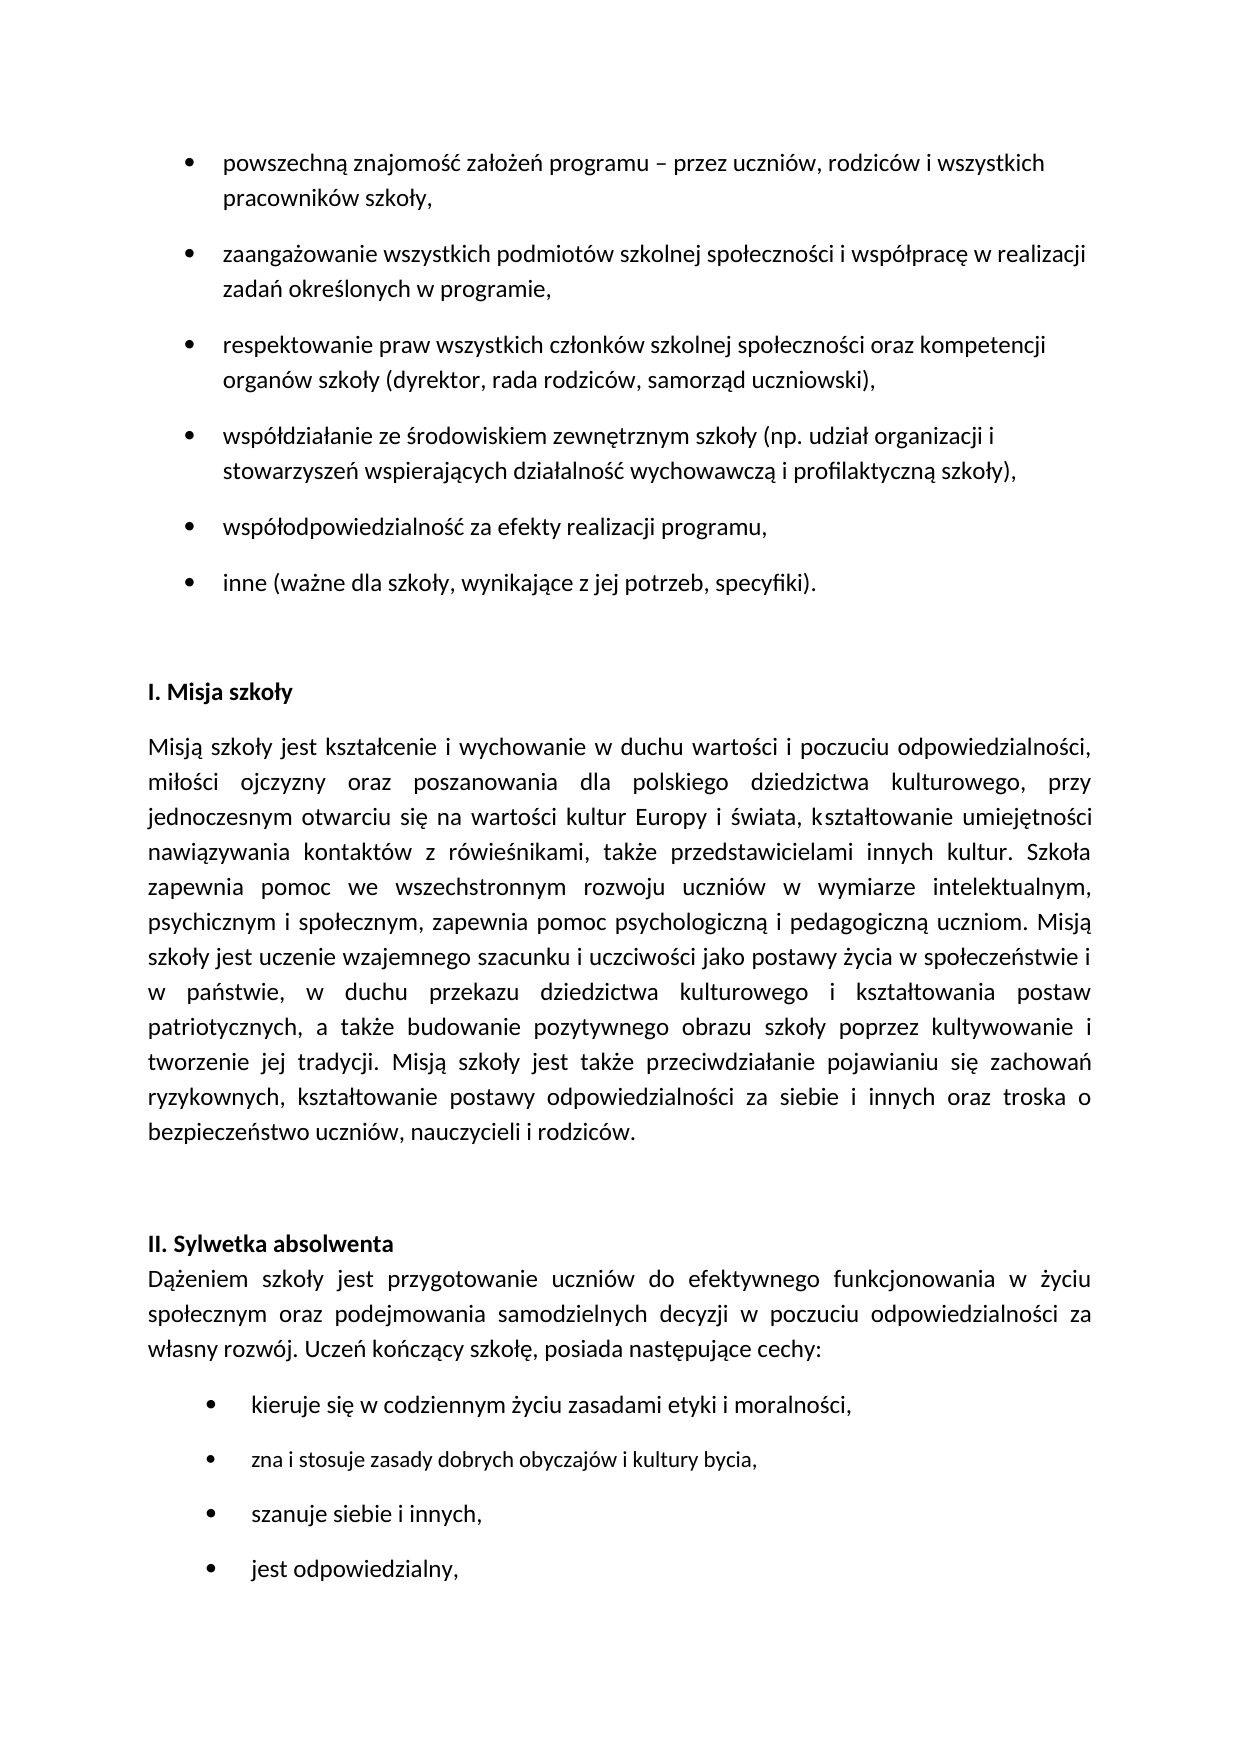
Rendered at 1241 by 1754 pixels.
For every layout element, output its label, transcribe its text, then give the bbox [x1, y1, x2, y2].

list jest odpowiedzialny, [207, 1554, 1093, 1584]
list szanuje siebie i innych, [207, 1498, 1093, 1528]
list powszechną znajomość założeń programu – przez uczniów, rodziców i wszystkich pracowników szkoły, [185, 148, 1093, 213]
list współodpowiedzialność za efekty realizacji programu, [185, 511, 1093, 541]
text Dążeniem szkoły jest przygotowanie uczniów do efektywnego funkcjonowania w życiu społecznym oraz podejmowania samodzielnych decyzji w poczuciu odpowiedzialności za własny rozwój. Uczeń kończący szkołę, posiada następujące cechy: [148, 1263, 1093, 1364]
list inne (ważne dla szkoły, wynikające z jej potrzeb, specyfiki). [185, 567, 1093, 597]
list zaangażowanie wszystkich podmiotów szkolnej społeczności i współpracę w realizacji zadań określonych w programie, [185, 238, 1093, 304]
list respektowanie praw wszystkich członków szkolnej społeczności oraz kompetencji organów szkoły (dyrektor, rada rodziców, samorząd uczniowski), [185, 329, 1093, 395]
list Misją szkoły jest kształcenie i wychowanie w duchu wartości i poczuciu odpowiedzialności, miłości ojczyzny oraz poszanowania dla polskiego dziedzictwa kulturowego, przy jednoczesnym otwarciu się na wartości kultur Europy i świata, kształtowanie umiejętności nawiązywania kontaktów z rówieśnikami, także przedstawicielami innych kultur. Szkoła zapewnia pomoc we wszechstronnym rozwoju uczniów w wymiarze intelektualnym, psychicznym i społecznym, zapewnia pomoc psychologiczną i pedagogiczną uczniom. Misją szkoły jest uczenie wzajemnego szacunku i uczciwości jako postawy życia w społeczeństwie i w państwie, w duchu przekazu dziedzictwa kulturowego i kształtowania postaw patriotycznych, a także budowanie pozytywnego obrazu szkoły poprzez kultywowanie i tworzenie jej tradycji. Misją szkoły jest także przeciwdziałanie pojawianiu się zachowań ryzykownych, kształtowanie postawy odpowiedzialności za siebie i innych oraz troska o bezpieczeństwo uczniów, nauczycieli i rodziców. [148, 731, 1093, 1147]
list zna i stosuje zasady dobrych obyczajów i kultury bycia, [207, 1445, 1093, 1473]
text I. Misja szkoły [148, 676, 1093, 706]
list współdziałanie ze środowiskiem zewnętrznym szkoły (np. udział organizacji i stowarzyszeń wspierających działalność wychowawczą i profilaktyczną szkoły), [185, 420, 1093, 486]
text II. Sylwetka absolwenta [148, 1228, 1093, 1259]
list kieruje się w codziennym życiu zasadami etyki i moralności, [207, 1389, 1093, 1419]
